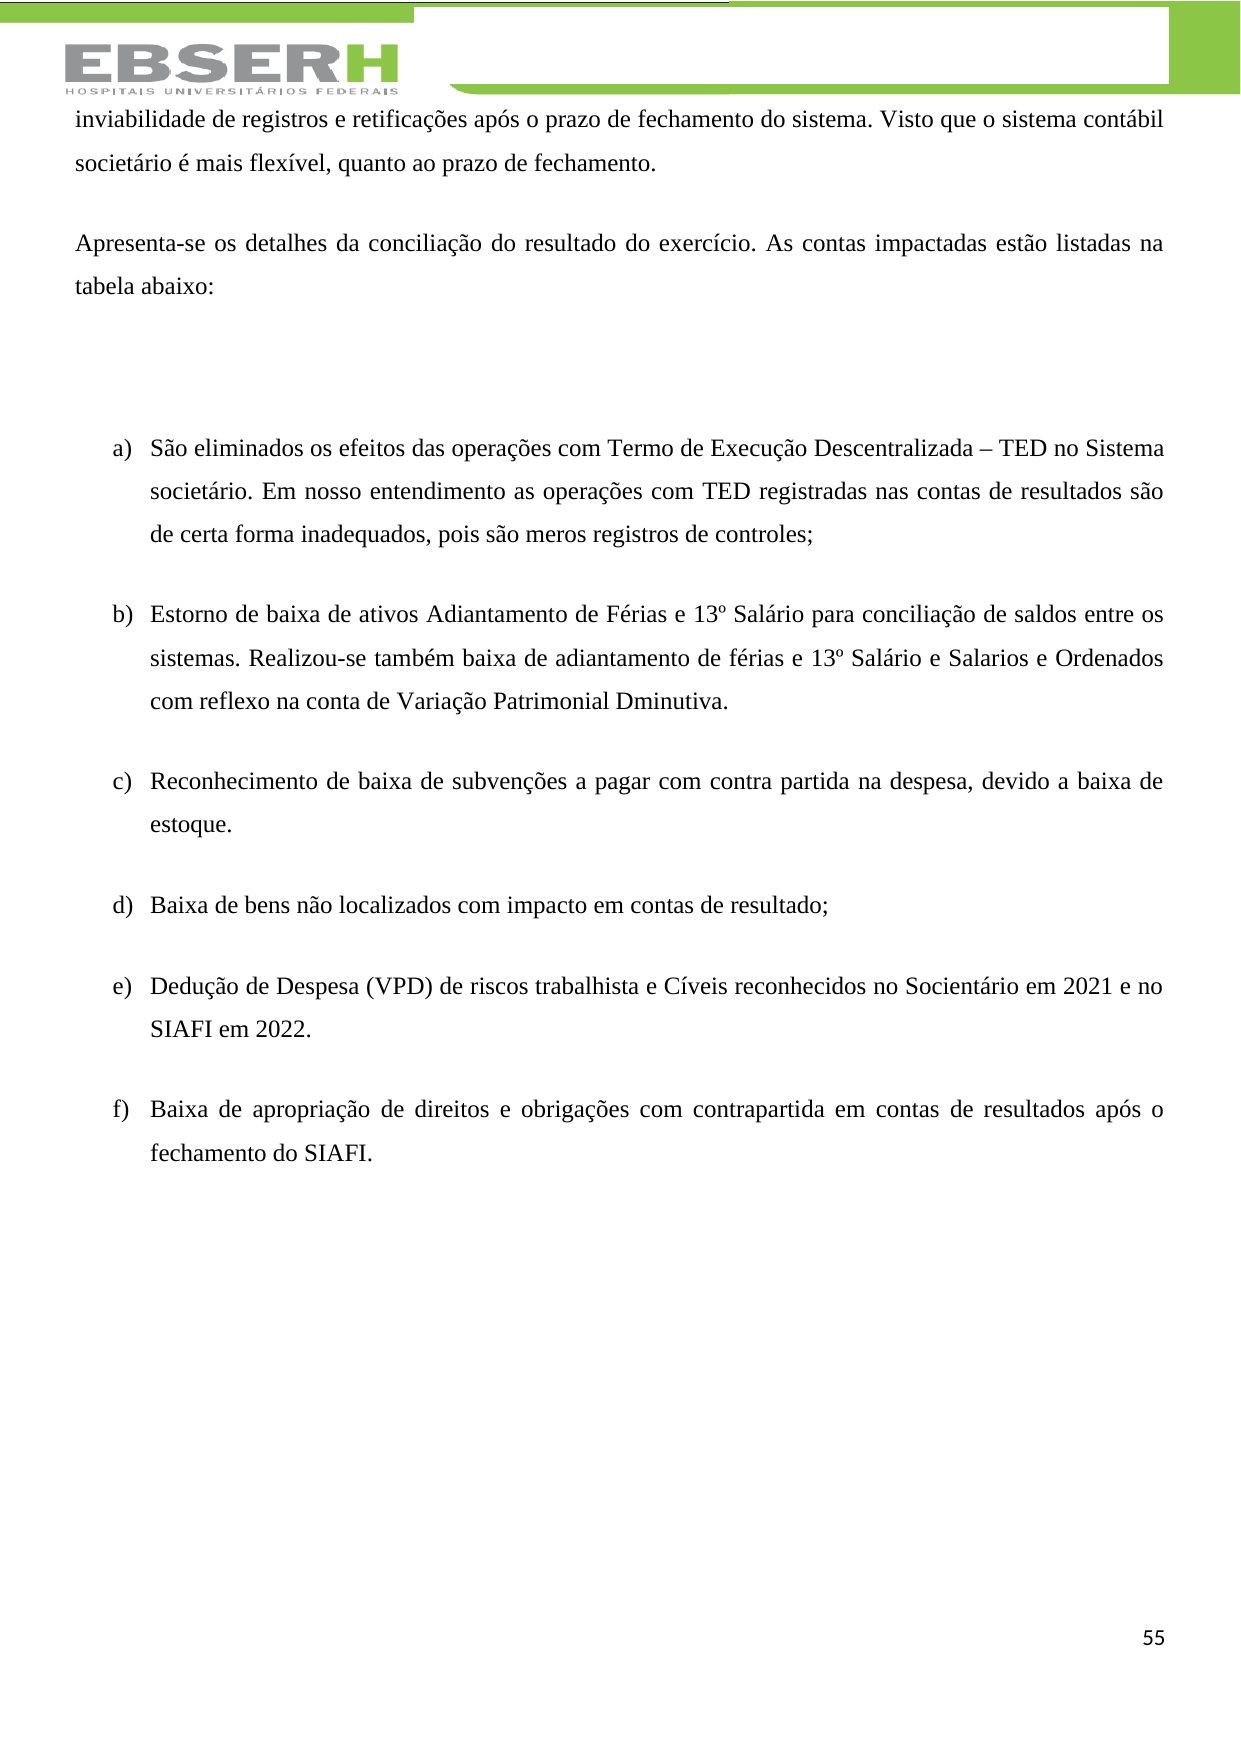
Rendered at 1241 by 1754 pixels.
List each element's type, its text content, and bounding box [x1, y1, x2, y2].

list Baixa de bens não localizados com impacto em contas de resultado; [112, 890, 1165, 919]
list Dedução de Despesa (VPD) de riscos trabalhista e Cíveis reconhecidos no Socientário em 2021 e no SIAFI em 2022. [112, 971, 1165, 1043]
list Reconhecimento de baixa de subvenções a pagar com contra partida na despesa, devido a baixa de estoque. [112, 766, 1165, 838]
list São eliminados os efeitos das operações com Termo de Execução Descentralizada – TED no Sistema societário. Em nosso entendimento as operações com TED registradas nas contas de resultados são de certa forma inadequados, pois são meros registros de controles; [112, 433, 1165, 548]
list Estorno de baixa de ativos Adiantamento de Férias e 13º Salário para conciliação de saldos entre os sistemas. Realizou-se também baixa de adiantamento de férias e 13º Salário e Salarios e Ordenados com reflexo na conta de Variação Patrimonial Dminutiva. [112, 599, 1165, 714]
text inviabilidade de registros e retificações após o prazo de fechamento do sistema. Visto que o sistema contábil societário é mais flexível, quanto ao prazo de fechamento. [75, 104, 1165, 176]
text Apresenta-se os detalhes da conciliação do resultado do exercício. As contas impactadas estão listadas na tabela abaixo: [75, 228, 1165, 300]
list Baixa de apropriação de direitos e obrigações com contrapartida em contas de resultados após o fechamento do SIAFI. [112, 1094, 1165, 1166]
